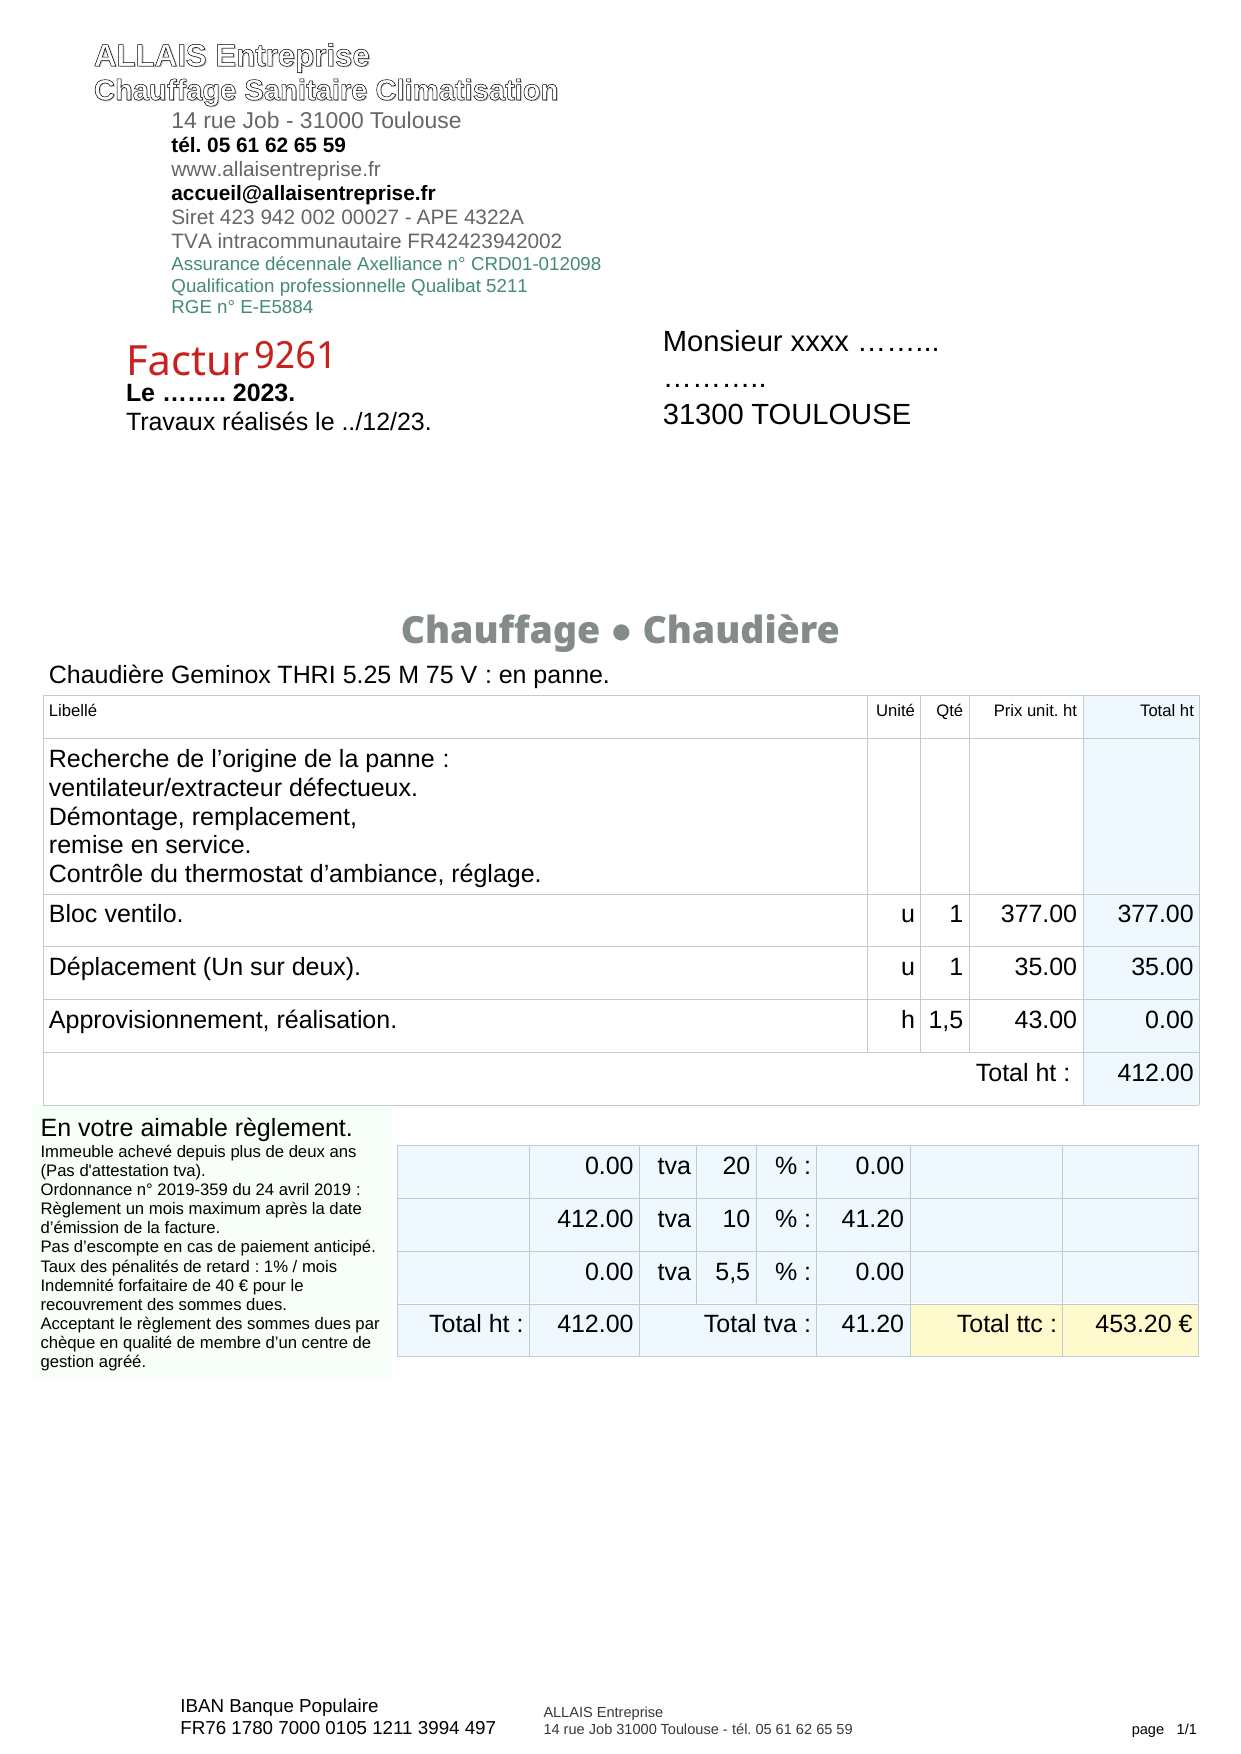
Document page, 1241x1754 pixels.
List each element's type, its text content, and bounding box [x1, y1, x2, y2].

text accueil@allaisentreprise.fr [171, 181, 603, 205]
text ALLAIS Entreprise [94, 37, 739, 73]
table_header 0,00 [817, 1146, 910, 1198]
table_cell [970, 739, 1083, 893]
table_cell 476,50 [1084, 1053, 1199, 1105]
text FR76 1780 7000 0105 1211 3994 497 [180, 1716, 531, 1738]
text 9261 Vide..................................................... [263, 335, 344, 381]
table_header Chaudière Geminox THRI 5.25 M 75 V : en panne. [43, 655, 1199, 695]
table_cell Unité [868, 696, 920, 738]
table_cell Approvisionnement, réalisation. [44, 1000, 867, 1052]
table_cell tva [640, 1199, 696, 1251]
table_header tva [640, 1146, 696, 1198]
table_cell 1 [921, 895, 969, 946]
text 14 rue Job - 31000 Toulouse [171, 107, 603, 133]
table_cell Bloc ventilo. [44, 895, 867, 946]
table_cell 43,00 [970, 1000, 1083, 1052]
text Immeuble achevé depuis plus de deux ans (Pas d'attestation tva). [40, 1141, 382, 1180]
table_cell 35,00 [1084, 947, 1199, 999]
table_cell 476,50 [530, 1305, 639, 1356]
table_header % : [757, 1146, 816, 1198]
text Acceptant le règlement des sommes dues par chèque en qualité de membre d’un centre de gestion agréé. [40, 1314, 382, 1371]
table_cell [868, 739, 920, 893]
text En votre aimable règlement. [40, 1113, 382, 1141]
text www.allaisentreprise.fr [171, 157, 603, 181]
table_cell 476,50 [530, 1199, 639, 1251]
table_cell 1 [921, 947, 969, 999]
table_cell % : [757, 1252, 816, 1303]
table_cell 10 [697, 1199, 756, 1251]
table_cell 5,5 [697, 1252, 756, 1303]
table_cell tva [640, 1252, 696, 1303]
table_cell Total ht : [44, 1053, 1083, 1105]
text Monsieur xxxx ……... ……….. 31300 TOULOUSE [663, 323, 1203, 431]
table_cell 0,00 [530, 1252, 639, 1303]
table_header 20 [697, 1146, 756, 1198]
text TVA intracommunautaire FR42423942002 Assurance décennale Axelliance n° CRD01-012098 [171, 229, 603, 274]
table_cell 377,00 [1084, 895, 1199, 946]
table_header [1063, 1146, 1198, 1198]
table_cell 35,00 [970, 947, 1083, 999]
table_cell Prix unit. ht [970, 696, 1083, 738]
table_header [911, 1146, 1062, 1198]
table_cell % : [757, 1199, 816, 1251]
table_cell u [868, 947, 920, 999]
table_cell h [868, 1000, 920, 1052]
text Chauffage Sanitaire Climatisation [94, 73, 739, 106]
table_cell [398, 1199, 529, 1251]
text Taux des pénalités de retard : 1% / mois Indemnité forfaitaire de 40 € pour le recouvrement des sommes dues. [40, 1256, 382, 1314]
table_cell Total ttc : [911, 1305, 1062, 1356]
picture [220, 476, 1021, 604]
table_cell [391, 1106, 1199, 1145]
table_cell Recherche de l’origine de la panne : ventilateur/extracteur défectueux. Démontage, remplacement, remise en service. Contrôle du thermostat d’ambiance, réglage. [44, 739, 867, 893]
table_header 0,00 [530, 1146, 639, 1198]
text Pas d’escompte en cas de paiement anticipé. [40, 1237, 382, 1256]
table_cell 64,50 [1084, 1000, 1199, 1052]
table_cell u [868, 895, 920, 946]
table_cell 1,5 [921, 1000, 969, 1052]
text Qualification professionnelle Qualibat 5211 RGE n° E-E5884 [171, 274, 603, 318]
table_cell Qté [921, 696, 969, 738]
table_header [398, 1146, 529, 1198]
table_cell [921, 739, 969, 893]
table_cell Déplacement (Un sur deux). [44, 947, 867, 999]
text Chauffage ● Chaudière [0, 604, 1240, 655]
table_cell 0,00 [817, 1252, 910, 1303]
text Facture [126, 331, 263, 383]
text Le …….. 2023. Travaux réalisés le ../12/23. [126, 378, 527, 435]
table_cell [911, 1199, 1062, 1251]
text Règlement un mois maximum après la date d’émission de la facture. [40, 1199, 382, 1237]
table_cell 377,00 [970, 895, 1083, 946]
table_cell [911, 1252, 1062, 1303]
text Ordonnance n° 2019-359 du 24 avril 2019 : [40, 1180, 382, 1199]
table_cell 47,65 [817, 1305, 910, 1356]
table_cell [1063, 1199, 1198, 1251]
text tél. 05 61 62 65 59 [171, 133, 603, 157]
table_cell [1063, 1252, 1198, 1303]
text IBAN Banque Populaire [180, 1695, 531, 1716]
text Siret 423 942 002 00027 - APE 4322A [171, 205, 603, 229]
picture [382, 1145, 397, 1277]
table_cell Total ht : [398, 1305, 529, 1356]
table_cell Libellé [44, 696, 867, 738]
table_cell Total tva : [640, 1305, 816, 1356]
table_cell [1084, 739, 1199, 893]
table_cell 47,65 [817, 1199, 910, 1251]
table_cell 524,15 € [1063, 1305, 1198, 1356]
table_cell Total ht [1084, 696, 1199, 738]
table_cell [398, 1252, 529, 1303]
